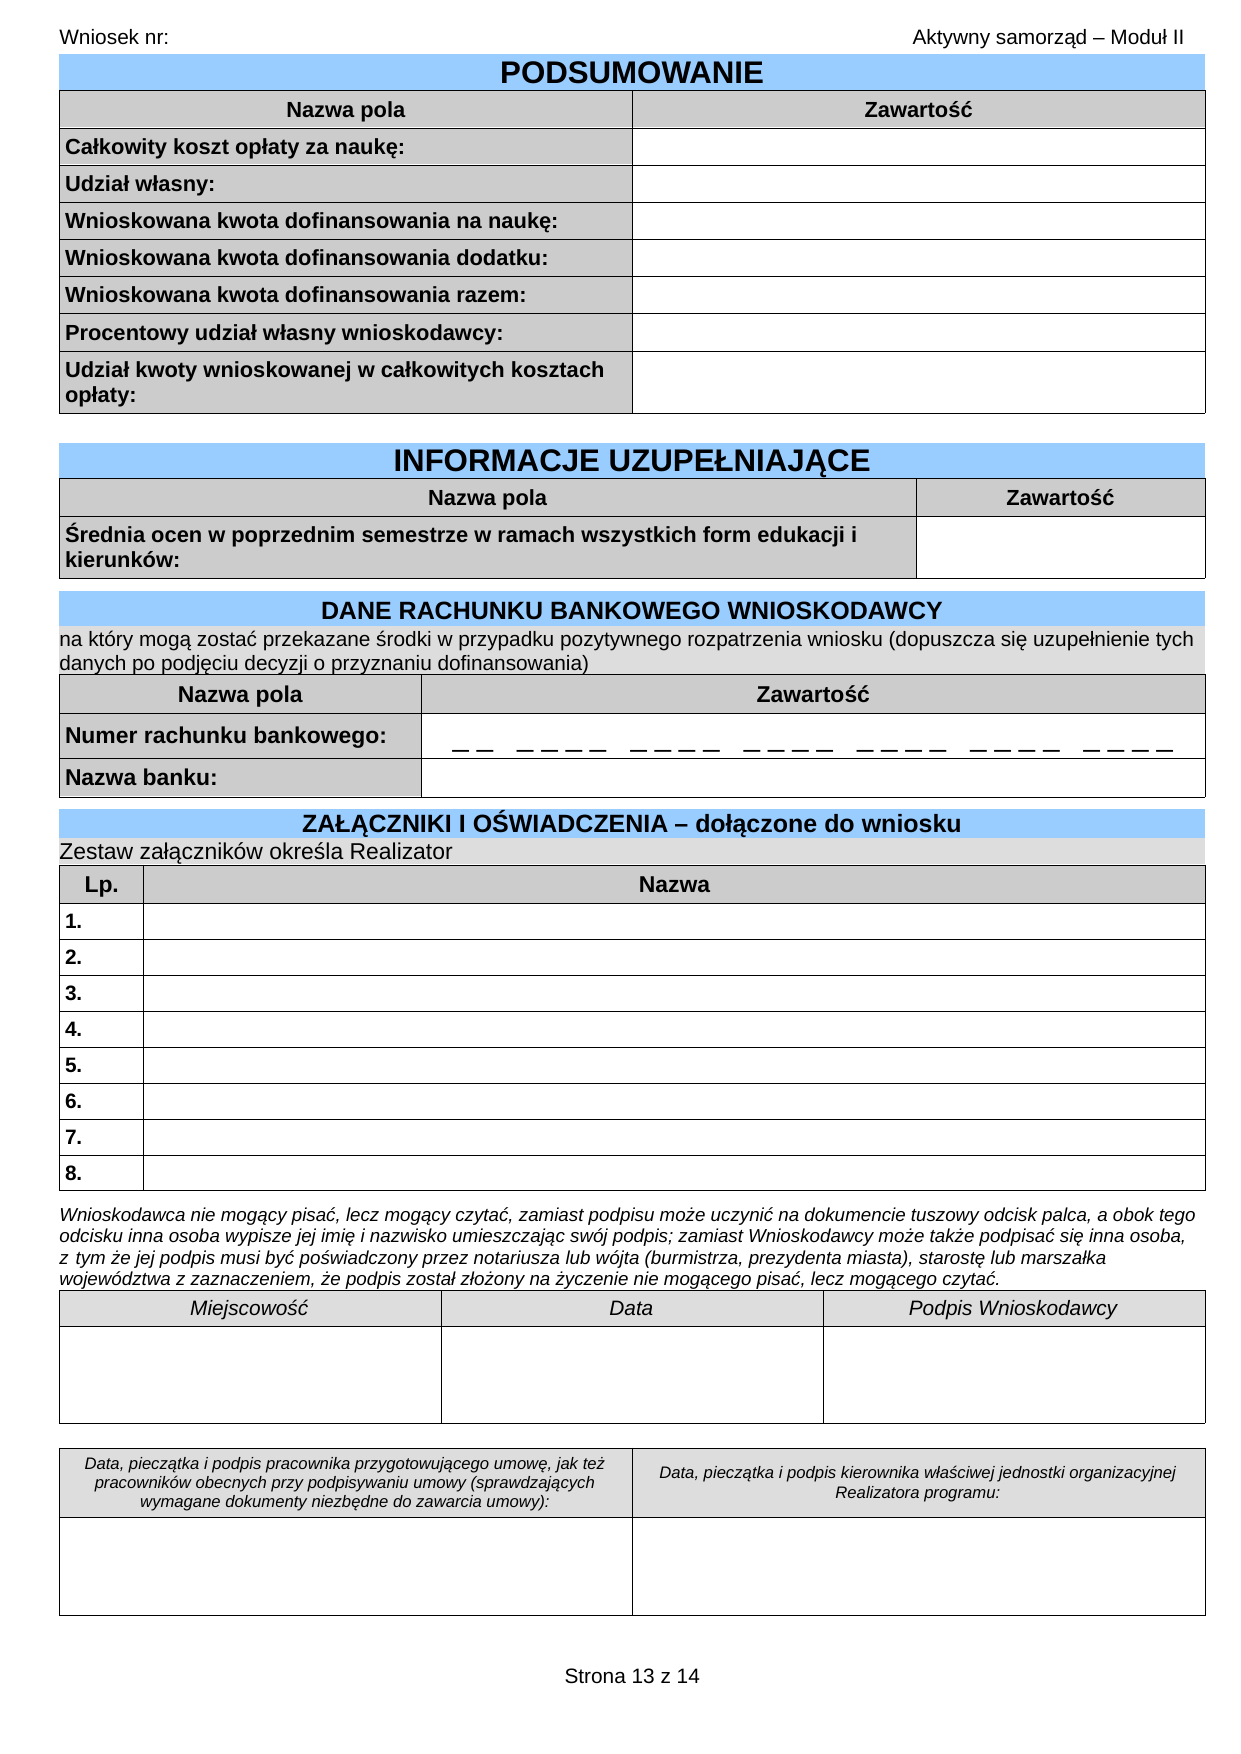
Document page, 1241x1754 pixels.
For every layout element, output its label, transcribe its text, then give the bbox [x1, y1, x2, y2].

table_cell 5. [60, 1048, 143, 1083]
table_header Data, pieczątka i podpis kierownika właściwej jednostki organizacyjnej Realizatora programu: [633, 1449, 1205, 1517]
table_cell [144, 1120, 1205, 1154]
table_cell [917, 517, 1205, 578]
table_cell [824, 1327, 1205, 1423]
table_cell [633, 129, 1205, 164]
table_cell 6. [60, 1084, 143, 1118]
table_cell [633, 1518, 1205, 1615]
table_cell 7. [60, 1120, 143, 1154]
table_cell 3. [60, 976, 143, 1011]
table_cell [144, 1156, 1205, 1190]
table_cell [60, 1518, 632, 1615]
table_cell [144, 1012, 1205, 1047]
table_cell [633, 352, 1205, 413]
table_header Lp. [60, 866, 143, 903]
text Zestaw załączników określa Realizator [59, 838, 1205, 864]
table_cell 4. [60, 1012, 143, 1047]
table_cell [633, 277, 1205, 313]
table_header Nazwa [144, 866, 1205, 903]
table_cell Udział własny: [60, 166, 632, 202]
table_cell _ _ _ _ _ _ _ _ _ _ _ _ _ _ _ _ _ _ _ _ _ _ _ _ _ _ [422, 714, 1205, 758]
table_header Podpis Wnioskodawcy [824, 1291, 1205, 1326]
table_cell Numer rachunku bankowego: [60, 714, 421, 758]
table_header Nazwa pola [60, 91, 632, 127]
table_cell [60, 1327, 441, 1423]
table_header Zawartość [633, 91, 1205, 127]
table_header Nazwa pola [60, 479, 916, 516]
table_cell Wnioskowana kwota dofinansowania na naukę: [60, 203, 632, 239]
table_cell 1. [60, 904, 143, 939]
table_cell [442, 1327, 823, 1423]
table_cell Średnia ocen w poprzednim semestrze w ramach wszystkich form edukacji i kierunków: [60, 517, 916, 578]
table_header Miejscowość [60, 1291, 441, 1326]
table_header Data, pieczątka i podpis pracownika przygotowującego umowę, jak też pracowników obecnych przy podpisywaniu umowy (sprawdzających wymagane dokumenty niezbędne do zawarcia umowy): [60, 1449, 632, 1517]
table_cell [633, 314, 1205, 351]
table_header Data [442, 1291, 823, 1326]
table_header Zawartość [917, 479, 1205, 516]
table_cell [144, 940, 1205, 975]
table_cell [144, 976, 1205, 1011]
table_cell 2. [60, 940, 143, 975]
table_cell Procentowy udział własny wnioskodawcy: [60, 314, 632, 351]
subtitle ZAŁĄCZNIKI I OŚWIADCZENIA – dołączone do wniosku [59, 809, 1205, 838]
table_cell [144, 1084, 1205, 1118]
table_cell 8. [60, 1156, 143, 1190]
table_cell Nazwa banku: [60, 759, 421, 796]
subtitle PODSUMOWANIE [59, 54, 1205, 90]
table_header Zawartość [422, 675, 1205, 713]
table_header Nazwa pola [60, 675, 421, 713]
text na który mogą zostać przekazane środki w przypadku pozytywnego rozpatrzenia wniosku (dopuszcza się uzupełnienie tych danych po podjęciu decyzji o przyznaniu dofinansowania) [59, 626, 1205, 674]
table_cell [633, 240, 1205, 276]
table_cell [144, 904, 1205, 939]
table_cell Całkowity koszt opłaty za naukę: [60, 129, 632, 164]
table_cell [633, 203, 1205, 239]
table_cell [422, 759, 1205, 796]
table_cell [633, 166, 1205, 202]
table_cell [144, 1048, 1205, 1083]
table_cell Wnioskowana kwota dofinansowania dodatku: [60, 240, 632, 276]
text Wnioskodawca nie mogący pisać, lecz mogący czytać, zamiast podpisu może uczynić na dokumencie tuszowy odcisk palca, a obok tego odcisku inna osoba wypisze jej imię i nazwisko umieszczając swój podpis; zamiast Wnioskodawcy może także podpisać się inna osoba, z tym że jej podpis musi być poświadczony przez notariusza lub wójta (burmistrza, prezydenta miasta), starostę lub marszałka województwa z zaznaczeniem, że podpis został złożony na życzenie nie mogącego pisać, lecz mogącego czytać. [59, 1203, 1205, 1290]
table_cell Udział kwoty wnioskowanej w całkowitych kosztach opłaty: [60, 352, 632, 413]
subtitle INFORMACJE UZUPEŁNIAJĄCE [59, 443, 1205, 478]
subtitle DANE RACHUNKU BANKOWEGO WNIOSKODAWCY [59, 591, 1205, 626]
table_cell Wnioskowana kwota dofinansowania razem: [60, 277, 632, 313]
